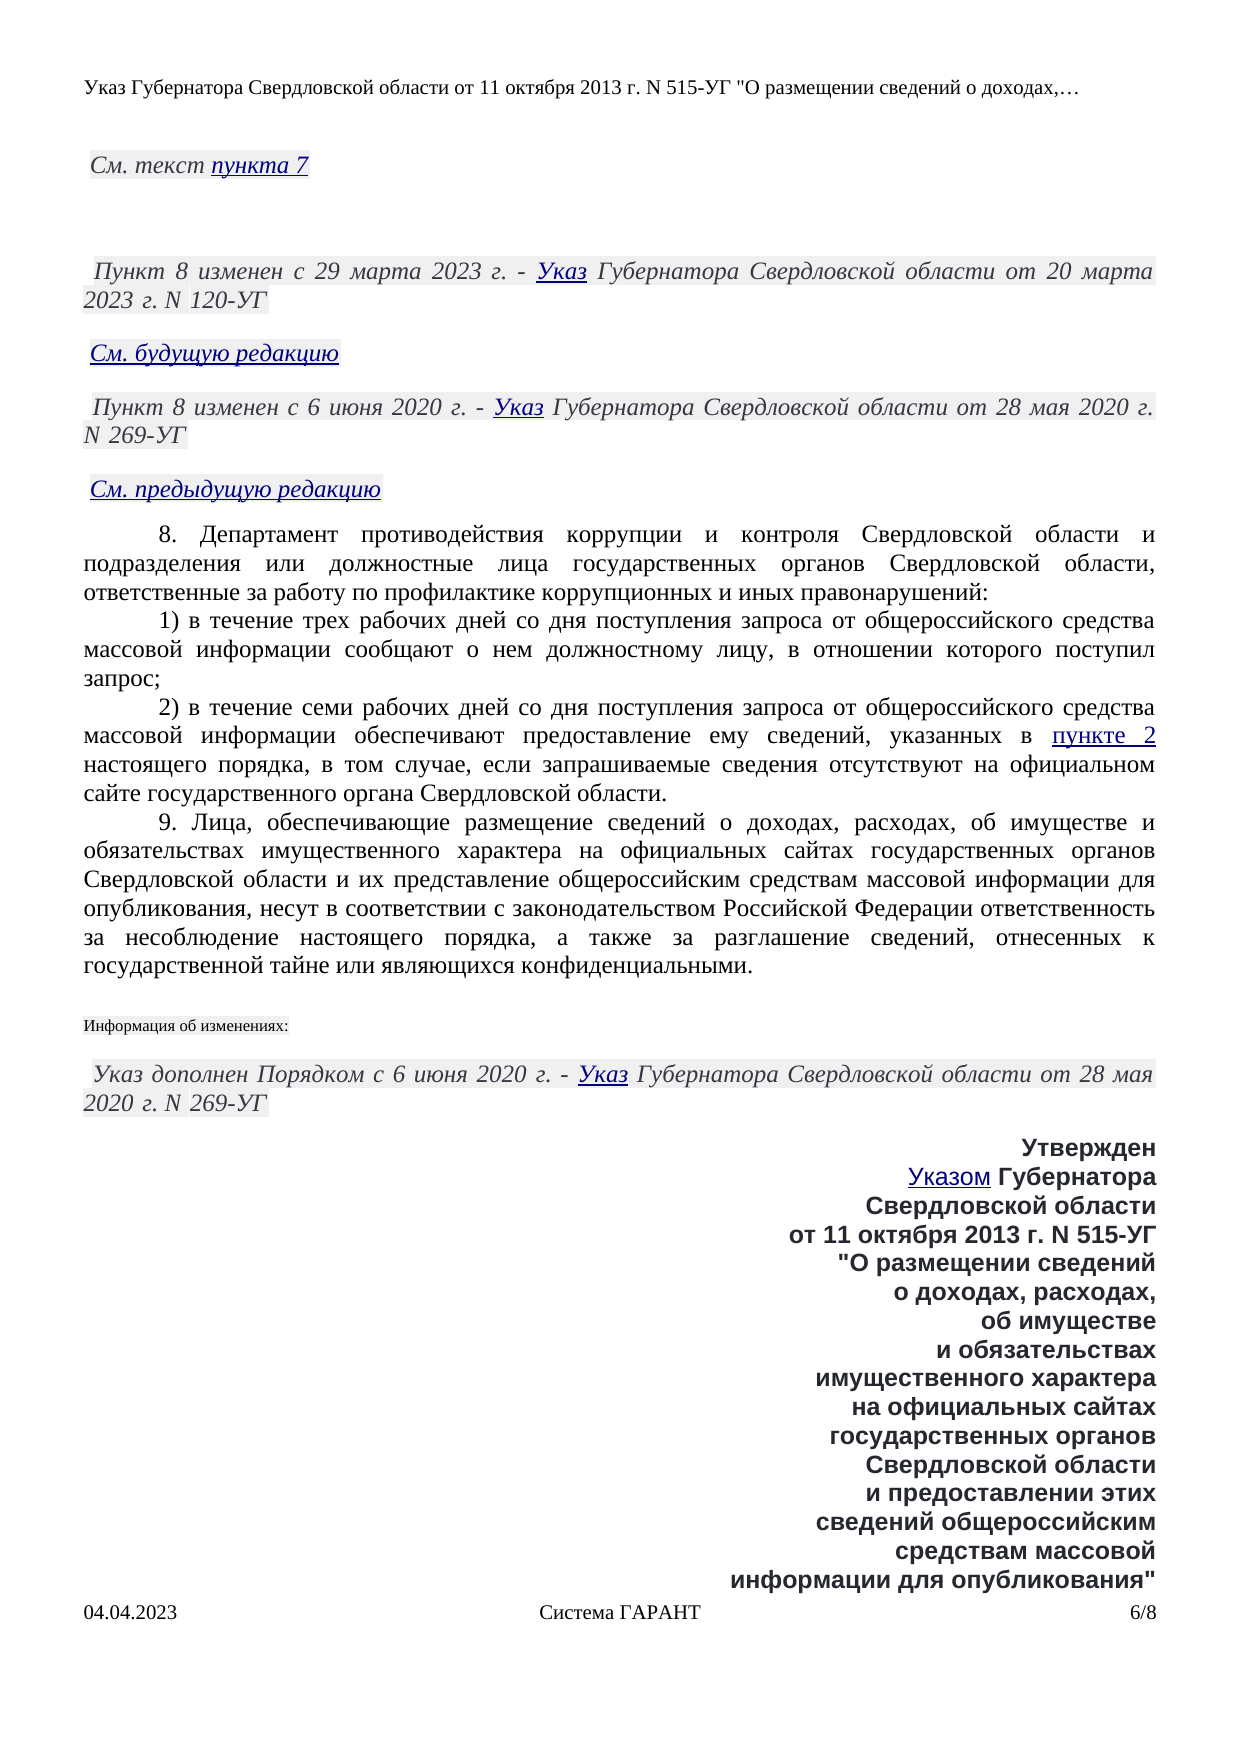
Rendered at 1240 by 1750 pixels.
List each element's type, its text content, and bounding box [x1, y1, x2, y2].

text 8. Департамент противодействия коррупции и контроля Свердловской области и подразделения или должностные лица государственных органов Свердловской области, ответственные за работу по профилактике коррупционных и иных правонарушений: [83, 519, 1156, 605]
text 2) в течение семи рабочих дней со дня поступления запроса от общероссийского средства массовой информации обеспечивают предоставление ему сведений, указанных в пункте 2 настоящего порядка, в том случае, если запрашиваемые сведения отсутствуют на официальном сайте государственного органа Свердловской области. [83, 692, 1156, 807]
text См. текст пункта 7 [83, 150, 1156, 179]
text 1) в течение трех рабочих дней со дня поступления запроса от общероссийского средства массовой информации сообщают о нем должностному лицу, в отношении которого поступил запрос; [83, 605, 1156, 692]
text Информация об изменениях: [83, 1016, 1156, 1035]
text Пункт 8 изменен с 29 марта 2023 г. - Указ Губернатора Свердловской области от 20 марта 2023 г. N 120-УГ [83, 256, 1156, 314]
text 9. Лица, обеспечивающие размещение сведений о доходах, расходах, об имуществе и обязательствах имущественного характера на официальных сайтах государственных органов Свердловской области и их представление общероссийским средствам массовой информации для опубликования, несут в соответствии с законодательством Российской Федерации ответственность за несоблюдение настоящего порядка, а также за разглашение сведений, отнесенных к государственной тайне или являющихся конфиденциальными. [83, 807, 1156, 979]
text См. предыдущую редакцию [83, 474, 1156, 502]
text Пункт 8 изменен с 6 июня 2020 г. - Указ Губернатора Свердловской области от 28 мая 2020 г. N 269-УГ [83, 392, 1156, 449]
text См. будущую редакцию [83, 338, 1156, 367]
text Указ дополнен Порядком с 6 июня 2020 г. - Указ Губернатора Свердловской области от 28 мая 2020 г. N 269-УГ [83, 1059, 1156, 1117]
text Утвержден Указом Губернатора Свердловской области от 11 октября 2013 г. N 515-УГ "О размещении сведений о доходах, расходах, об имуществе и обязательствах имущественного характера на официальных сайтах государственных органов Свердловской области и предоставлении этих сведений общероссийским средствам массовой информации для опубликования" [83, 1133, 1156, 1593]
